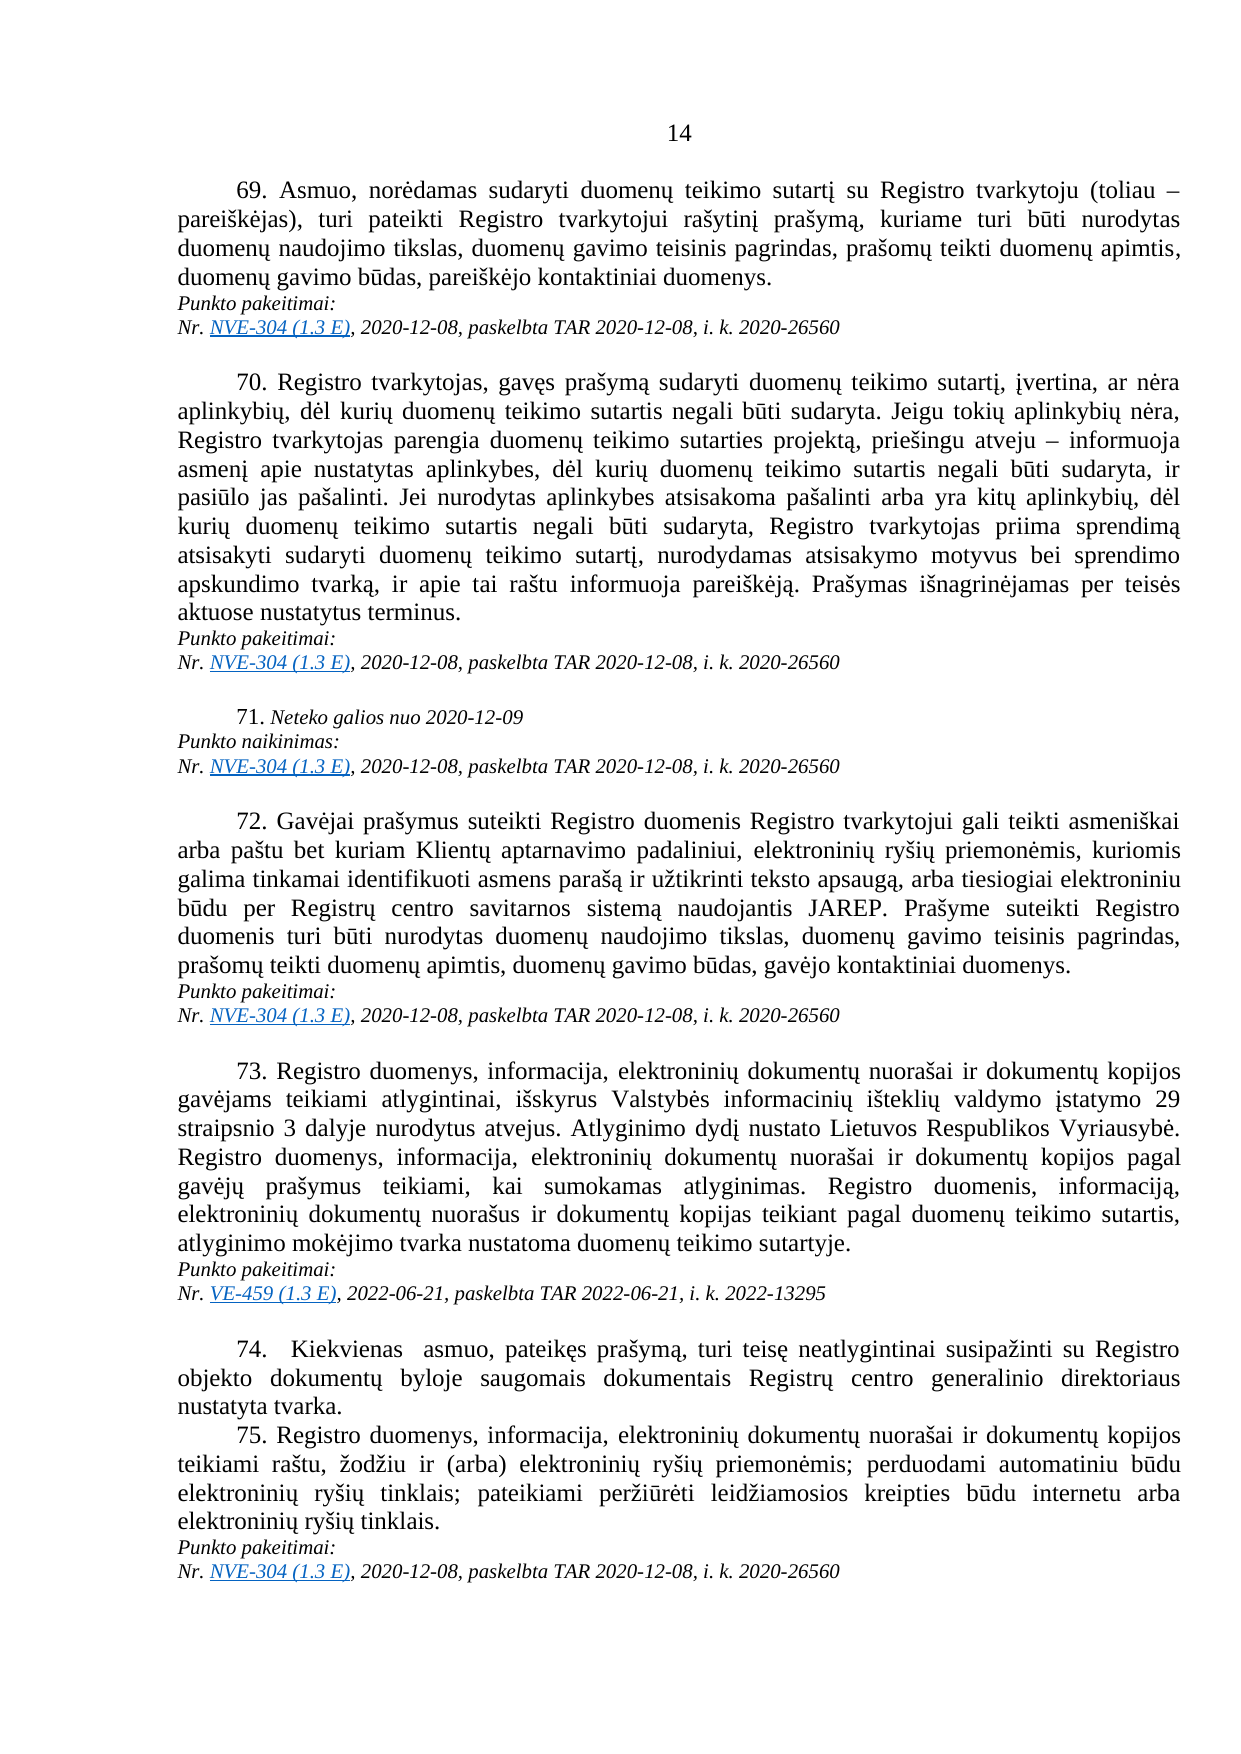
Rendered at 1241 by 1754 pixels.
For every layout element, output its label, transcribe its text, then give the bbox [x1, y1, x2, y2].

text 75. Registro duomenys, informacija, elektroninių dokumentų nuorašai ir dokumentų kopijos teikiami raštu, žodžiu ir (arba) elektroninių ryšių priemonėmis; perduodami automatiniu būdu elektroninių ryšių tinklais; pateikiami peržiūrėti leidžiamosios kreipties būdu internetu arba elektroninių ryšių tinklais. [177, 1420, 1181, 1535]
text 69. Asmuo, norėdamas sudaryti duomenų teikimo sutartį su Registro tvarkytoju (toliau – pareiškėjas), turi pateikti Registro tvarkytojui rašytinį prašymą, kuriame turi būti nurodytas duomenų naudojimo tikslas, duomenų gavimo teisinis pagrindas, prašomų teikti duomenų apimtis, duomenų gavimo būdas, pareiškėjo kontaktiniai duomenys. [177, 176, 1181, 291]
text Punkto pakeitimai: [177, 1535, 1181, 1559]
text Punkto naikinimas: [177, 729, 1181, 753]
text Nr. VE-459 (1.3 E), 2022-06-21, paskelbta TAR 2022-06-21, i. k. 2022-13295 [177, 1281, 1181, 1305]
text 70. Registro tvarkytojas, gavęs prašymą sudaryti duomenų teikimo sutartį, įvertina, ar nėra aplinkybių, dėl kurių duomenų teikimo sutartis negali būti sudaryta. Jeigu tokių aplinkybių nėra, Registro tvarkytojas parengia duomenų teikimo sutarties projektą, priešingu atveju – informuoja asmenį apie nustatytas aplinkybes, dėl kurių duomenų teikimo sutartis negali būti sudaryta, ir pasiūlo jas pašalinti. Jei nurodytas aplinkybes atsisakoma pašalinti arba yra kitų aplinkybių, dėl kurių duomenų teikimo sutartis negali būti sudaryta, Registro tvarkytojas priima sprendimą atsisakyti sudaryti duomenų teikimo sutartį, nurodydamas atsisakymo motyvus bei sprendimo apskundimo tvarką, ir apie tai raštu informuoja pareiškėją. Prašymas išnagrinėjamas per teisės aktuose nustatytus terminus. [177, 367, 1181, 626]
text Punkto pakeitimai: [177, 626, 1181, 650]
text 74. Kiekvienas asmuo, pateikęs prašymą, turi teisę neatlygintinai susipažinti su Registro objekto dokumentų byloje saugomais dokumentais Registrų centro generalinio direktoriaus nustatyta tvarka. [177, 1334, 1181, 1420]
text Nr. NVE-304 (1.3 E), 2020-12-08, paskelbta TAR 2020-12-08, i. k. 2020-26560 [177, 650, 1181, 674]
text 72. Gavėjai prašymus suteikti Registro duomenis Registro tvarkytojui gali teikti asmeniškai arba paštu bet kuriam Klientų aptarnavimo padaliniui, elektroninių ryšių priemonėmis, kuriomis galima tinkamai identifikuoti asmens parašą ir užtikrinti teksto apsaugą, arba tiesiogiai elektroniniu būdu per Registrų centro savitarnos sistemą naudojantis JAREP. Prašyme suteikti Registro duomenis turi būti nurodytas duomenų naudojimo tikslas, duomenų gavimo teisinis pagrindas, prašomų teikti duomenų apimtis, duomenų gavimo būdas, gavėjo kontaktiniai duomenys. [177, 806, 1181, 979]
text Nr. NVE-304 (1.3 E), 2020-12-08, paskelbta TAR 2020-12-08, i. k. 2020-26560 [177, 1559, 1181, 1583]
text 73. Registro duomenys, informacija, elektroninių dokumentų nuorašai ir dokumentų kopijos gavėjams teikiami atlygintinai, išskyrus Valstybės informacinių išteklių valdymo įstatymo 29 straipsnio 3 dalyje nurodytus atvejus. Atlyginimo dydį nustato Lietuvos Respublikos Vyriausybė. Registro duomenys, informacija, elektroninių dokumentų nuorašai ir dokumentų kopijos pagal gavėjų prašymus teikiami, kai sumokamas atlyginimas. Registro duomenis, informaciją, elektroninių dokumentų nuorašus ir dokumentų kopijas teikiant pagal duomenų teikimo sutartis, atlyginimo mokėjimo tvarka nustatoma duomenų teikimo sutartyje. [177, 1056, 1181, 1257]
text Punkto pakeitimai: [177, 291, 1181, 315]
text Punkto pakeitimai: [177, 979, 1181, 1003]
text 71. Neteko galios nuo 2020-12-09 [177, 703, 1181, 729]
text Punkto pakeitimai: [177, 1257, 1181, 1281]
text Nr. NVE-304 (1.3 E), 2020-12-08, paskelbta TAR 2020-12-08, i. k. 2020-26560 [177, 1003, 1181, 1027]
text Nr. NVE-304 (1.3 E), 2020-12-08, paskelbta TAR 2020-12-08, i. k. 2020-26560 [177, 315, 1181, 339]
text Nr. NVE-304 (1.3 E), 2020-12-08, paskelbta TAR 2020-12-08, i. k. 2020-26560 [177, 753, 1181, 778]
